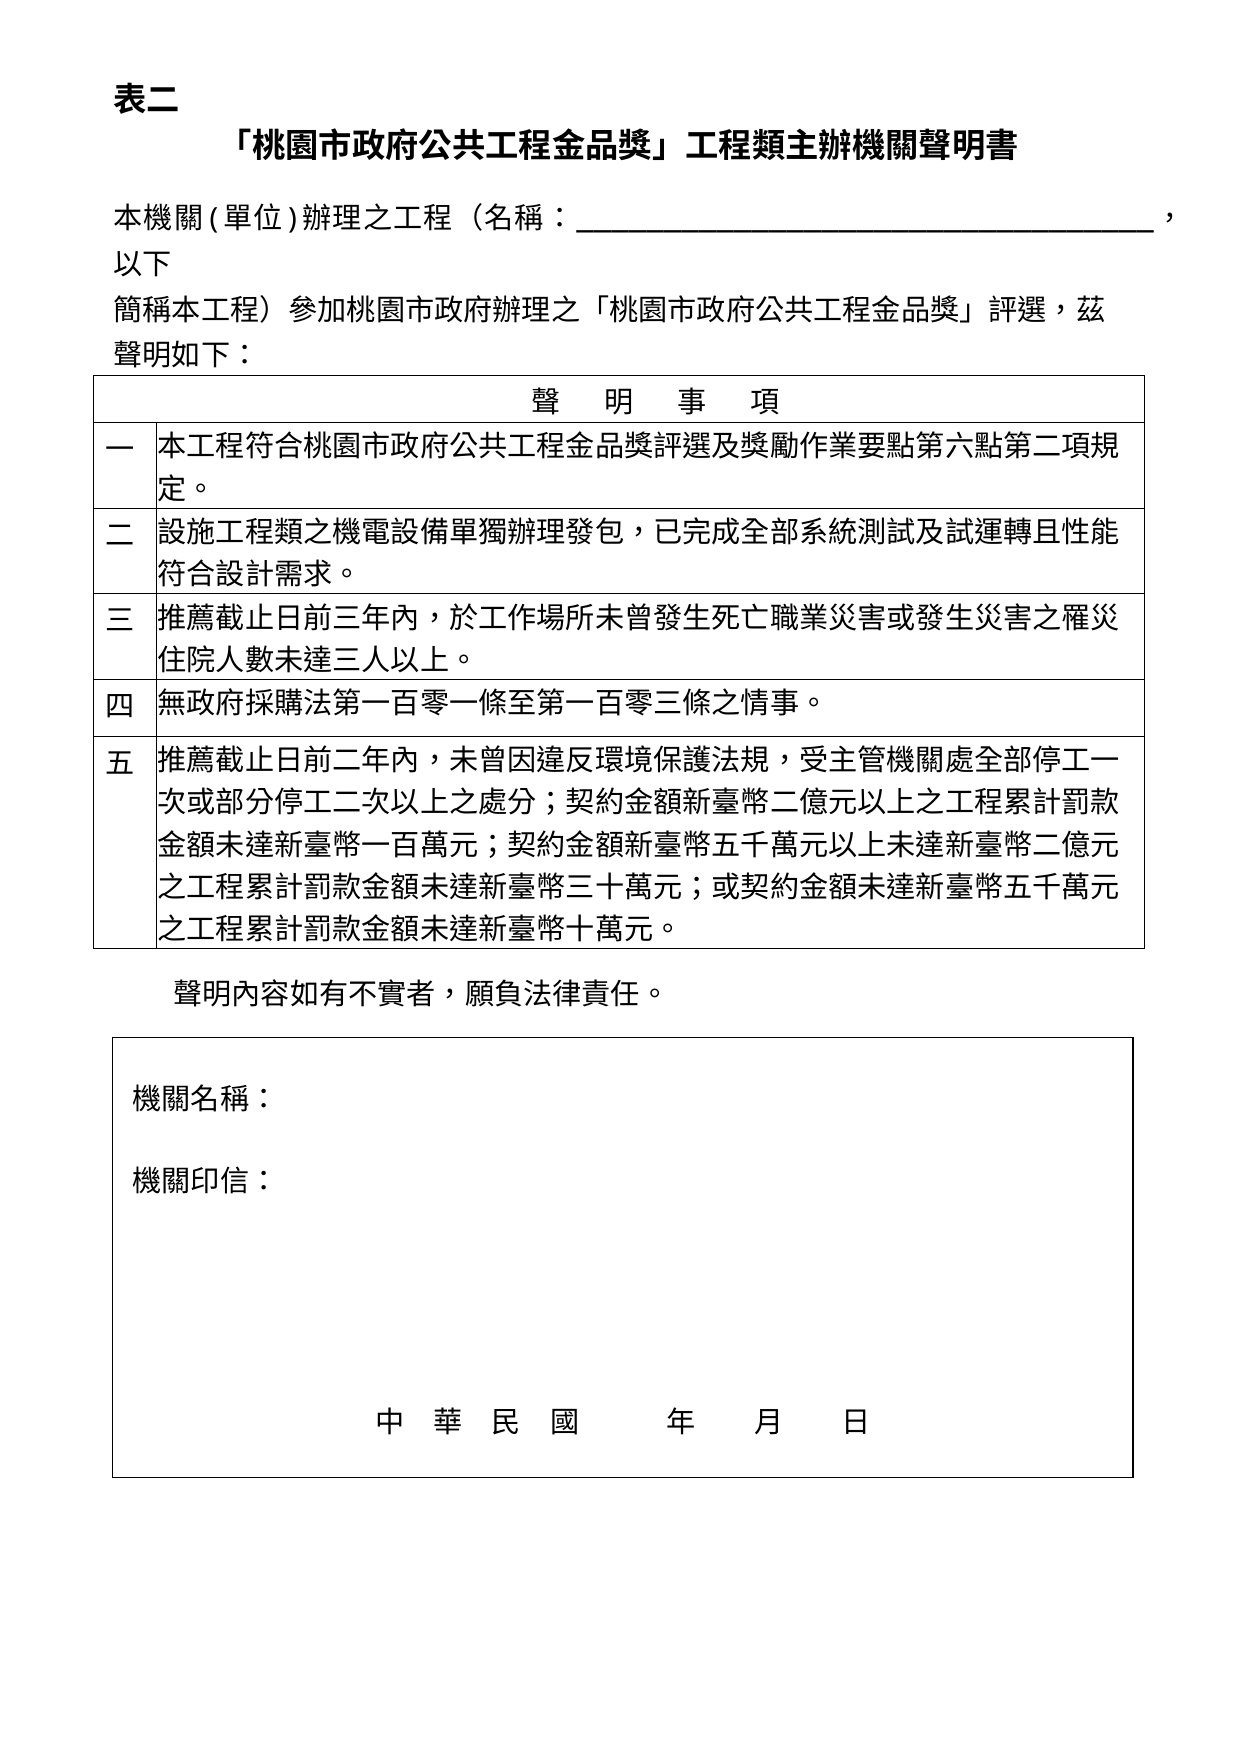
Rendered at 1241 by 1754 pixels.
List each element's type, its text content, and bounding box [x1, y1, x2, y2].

table_cell 一 [94, 423, 156, 507]
table_cell 中 華 民 國 年 月 日 [113, 1398, 1132, 1476]
table_cell 推薦截止日前三年內，於工作場所未曾發生死亡職業災害或發生災害之罹災住院人數未達三人以上。 [157, 594, 1144, 679]
table_cell 本工程符合桃園市政府公共工程金品獎評選及獎勵作業要點第六點第二項規定。 [157, 423, 1144, 507]
text 「桃園市政府公共工程金品獎」工程類主辦機關聲明書 [53, 121, 1184, 167]
table_cell 二 [94, 509, 156, 593]
table_header [113, 1038, 131, 1158]
table_cell 推薦截止日前二年內，未曾因違反環境保護法規，受主管機關處全部停工一次或部分停工二次以上之處分；契約金額新臺幣二億元以上之工程累計罰款金額未達新臺幣一百萬元；契約金額新臺幣五千萬元以上未達新臺幣二億元之工程累計罰款金額未達新臺幣三十萬元；或契約金額未達新臺幣五千萬元之工程累計罰款金額未達新臺幣十萬元。 [157, 737, 1144, 948]
text 聲明內容如有不實者，願負法律責任。 [128, 968, 1184, 1014]
table_cell 機關印信： [131, 1158, 847, 1398]
text 本機關(單位)辦理之工程（名稱：_________________________________，以下 [113, 192, 1184, 283]
table_cell 設施工程類之機電設備單獨辦理發包，已完成全部系統測試及試運轉且性能符合設計需求。 [157, 509, 1144, 593]
table_cell 四 [94, 680, 156, 736]
table_header 機關名稱： [131, 1038, 847, 1158]
table_cell [959, 1158, 1132, 1398]
table_header [959, 1038, 1132, 1158]
text 簡稱本工程）參加桃園市政府辦理之「桃園市政府公共工程金品獎」評選，茲 [113, 283, 1184, 329]
text 表二 [113, 75, 1184, 121]
table_cell [113, 1158, 131, 1398]
table_cell 三 [94, 594, 156, 679]
table_cell 無政府採購法第一百零一條至第一百零三條之情事。 [157, 680, 1144, 736]
table_cell [847, 1158, 959, 1398]
text 聲明如下： [113, 329, 1184, 375]
table_header [847, 1038, 959, 1158]
table_cell 五 [94, 737, 156, 948]
table_header 聲 明 事 項 [94, 376, 1144, 422]
